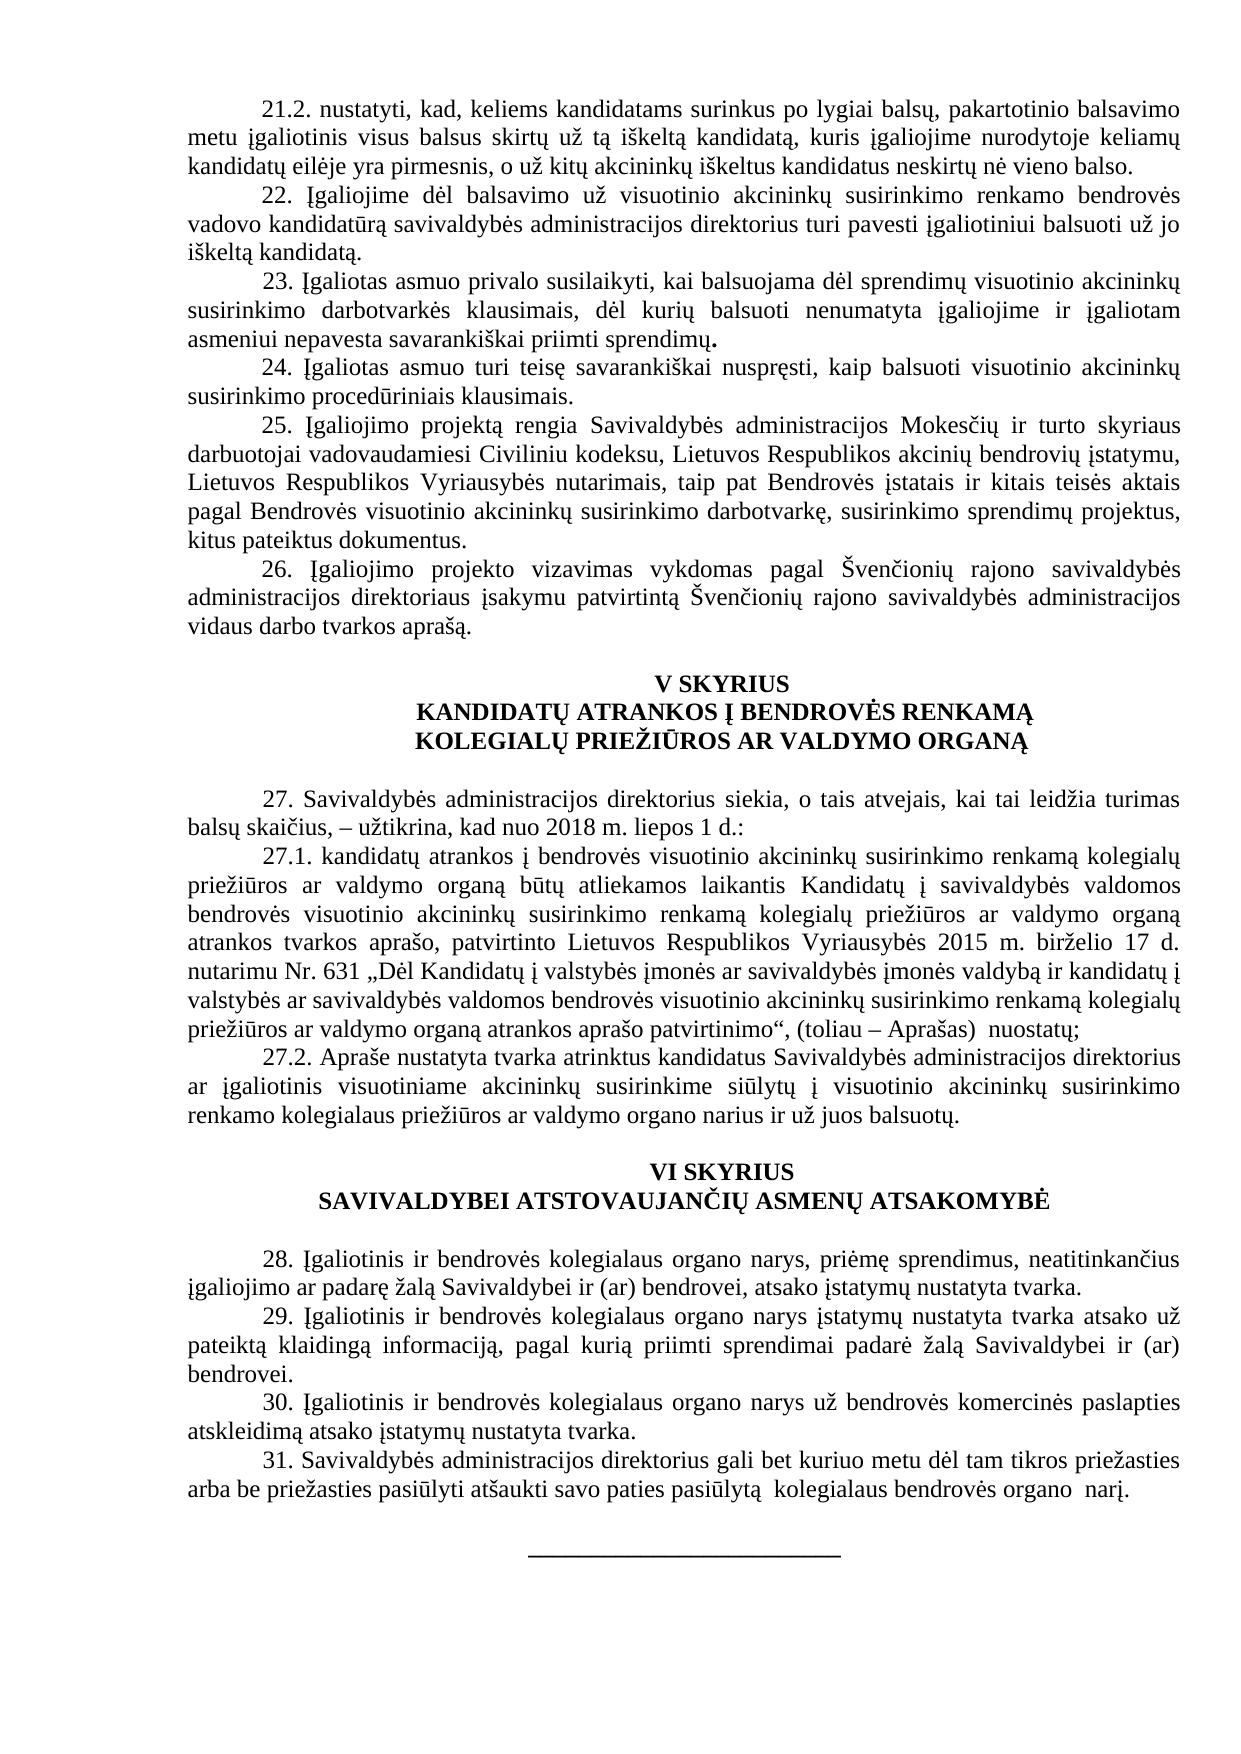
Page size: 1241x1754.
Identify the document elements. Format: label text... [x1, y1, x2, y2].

text 25. Įgaliojimo projektą rengia Savivaldybės administracijos Mokesčių ir turto skyriaus darbuotojai vadovaudamiesi Civiliniu kodeksu, Lietuvos Respublikos akcinių bendrovių įstatymu, Lietuvos Respublikos Vyriausybės nutarimais, taip pat Bendrovės įstatais ir kitais teisės aktais pagal Bendrovės visuotinio akcininkų susirinkimo darbotvarkę, susirinkimo sprendimų projektus, kitus pateiktus dokumentus. [187, 410, 1181, 554]
text 24. Įgaliotas asmuo turi teisę savarankiškai nuspręsti, kaip balsuoti visuotinio akcininkų susirinkimo procedūriniais klausimais. [187, 352, 1181, 410]
text KANDIDATŲ ATRANKOS Į BENDROVĖS RENKAMĄ [187, 697, 1181, 726]
text KOLEGIALŲ PRIEŽIŪROS AR VALDYMO ORGANĄ [187, 726, 1181, 755]
text 31. Savivaldybės administracijos direktorius gali bet kuriuo metu dėl tam tikros priežasties arba be priežasties pasiūlyti atšaukti savo paties pasiūlytą kolegialaus bendrovės organo narį. [187, 1445, 1181, 1502]
text 23. Įgaliotas asmuo privalo susilaikyti, kai balsuojama dėl sprendimų visuotinio akcininkų susirinkimo darbotvarkės klausimais, dėl kurių balsuoti nenumatyta įgaliojime ir įgaliotam asmeniui nepavesta savarankiškai priimti sprendimų. [187, 266, 1181, 352]
text VI SKYRIUS [187, 1157, 1181, 1186]
text _________________________ [187, 1531, 1181, 1560]
text 27.1. kandidatų atrankos į bendrovės visuotinio akcininkų susirinkimo renkamą kolegialų priežiūros ar valdymo organą būtų atliekamos laikantis Kandidatų į savivaldybės valdomos bendrovės visuotinio akcininkų susirinkimo renkamą kolegialų priežiūros ar valdymo organą atrankos tvarkos aprašo, patvirtinto Lietuvos Respublikos Vyriausybės 2015 m. birželio 17 d. nutarimu Nr. 631 „Dėl Kandidatų į valstybės įmonės ar savivaldybės įmonės valdybą ir kandidatų į valstybės ar savivaldybės valdomos bendrovės visuotinio akcininkų susirinkimo renkamą kolegialų priežiūros ar valdymo organą atrankos aprašo patvirtinimo“, (toliau – Aprašas) nuostatų; [187, 841, 1181, 1042]
text 26. Įgaliojimo projekto vizavimas vykdomas pagal Švenčionių rajono savivaldybės administracijos direktoriaus įsakymu patvirtintą Švenčionių rajono savivaldybės administracijos vidaus darbo tvarkos aprašą. [187, 554, 1181, 640]
text SAVIVALDYBEI ATSTOVAUJANČIŲ ASMENŲ ATSAKOMYBĖ [187, 1186, 1181, 1215]
text 27.2. Apraše nustatyta tvarka atrinktus kandidatus Savivaldybės administracijos direktorius ar įgaliotinis visuotiniame akcininkų susirinkime siūlytų į visuotinio akcininkų susirinkimo renkamo kolegialaus priežiūros ar valdymo organo narius ir už juos balsuotų. [187, 1042, 1181, 1129]
text V SKYRIUS [187, 669, 1181, 697]
text 21.2. nustatyti, kad, keliems kandidatams surinkus po lygiai balsų, pakartotinio balsavimo metu įgaliotinis visus balsus skirtų už tą iškeltą kandidatą, kuris įgaliojime nurodytoje keliamų kandidatų eilėje yra pirmesnis, o už kitų akcininkų iškeltus kandidatus neskirtų nė vieno balso. [187, 94, 1181, 180]
text 28. Įgaliotinis ir bendrovės kolegialaus organo narys, priėmę sprendimus, neatitinkančius įgaliojimo ar padarę žalą Savivaldybei ir (ar) bendrovei, atsako įstatymų nustatyta tvarka. [187, 1244, 1181, 1301]
text 30. Įgaliotinis ir bendrovės kolegialaus organo narys už bendrovės komercinės paslapties atskleidimą atsako įstatymų nustatyta tvarka. [187, 1387, 1181, 1445]
text 29. Įgaliotinis ir bendrovės kolegialaus organo narys įstatymų nustatyta tvarka atsako už pateiktą klaidingą informaciją, pagal kurią priimti sprendimai padarė žalą Savivaldybei ir (ar) bendrovei. [187, 1301, 1181, 1387]
text 27. Savivaldybės administracijos direktorius siekia, o tais atvejais, kai tai leidžia turimas balsų skaičius, – užtikrina, kad nuo 2018 m. liepos 1 d.: [187, 784, 1181, 841]
text 22. Įgaliojime dėl balsavimo už visuotinio akcininkų susirinkimo renkamo bendrovės vadovo kandidatūrą savivaldybės administracijos direktorius turi pavesti įgaliotiniui balsuoti už jo iškeltą kandidatą. [187, 180, 1181, 266]
